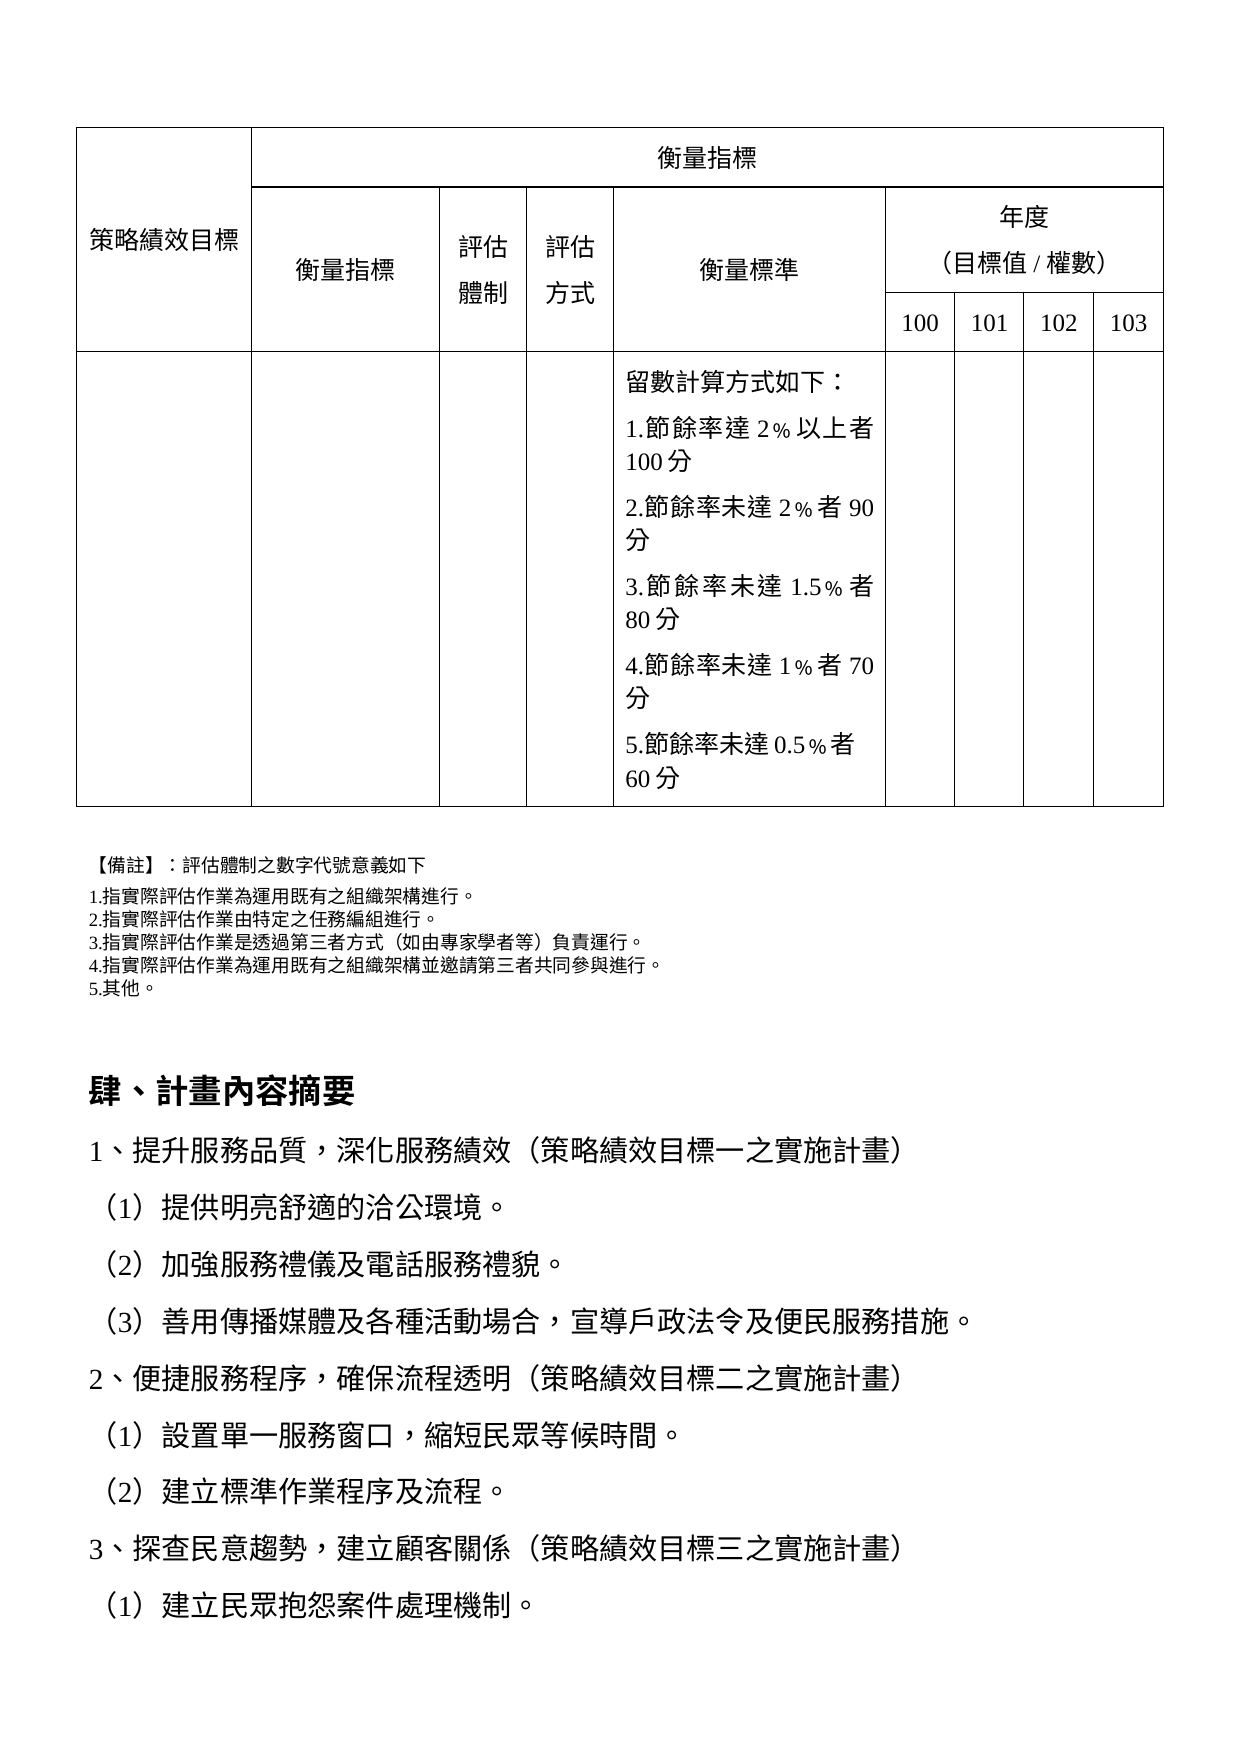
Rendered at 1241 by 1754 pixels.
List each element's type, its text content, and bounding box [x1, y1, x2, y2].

table_cell [77, 352, 251, 806]
table_cell 年度 （目標值 / 權數） [886, 188, 1163, 292]
table_cell [886, 352, 954, 806]
table_cell 留數計算方式如下： 1.節餘率達2﹪以上者100分 2.節餘率未達2﹪者 90分 3.節餘率未達1.5﹪者 80分 4.節餘率未達1﹪者 70分 5.節餘率未達0.5﹪者 60分 [614, 352, 885, 806]
list 設置單一服務窗口，縮短民眾等候時間。 [88, 1412, 1152, 1454]
table_cell 100 [886, 293, 954, 351]
table_cell [1024, 352, 1093, 806]
list 善用傳播媒體及各種活動場合，宣導戶政法令及便民服務措施。 [88, 1298, 1152, 1341]
table_cell [955, 352, 1023, 806]
table_cell [440, 352, 526, 806]
table_cell 101 [955, 293, 1023, 351]
table_cell [527, 352, 613, 806]
list 指實際評估作業為運用既有之組織架構並邀請第三者共同參與進行。 [88, 957, 1152, 976]
list 加強服務禮儀及電話服務禮貌。 [88, 1241, 1152, 1284]
text 【備註】：評估體制之數字代號意義如下 [88, 857, 1152, 876]
table_cell 102 [1024, 293, 1093, 351]
table_cell 衡量指標 [252, 188, 439, 351]
table_header 策略績效目標 [77, 128, 251, 351]
list 便捷服務程序，確保流程透明（策略績效目標二之實施計畫） [88, 1355, 1152, 1397]
text 肆、計畫內容摘要 [88, 1065, 1152, 1113]
table_cell 103 [1094, 293, 1163, 351]
table_header 衡量指標 [252, 128, 1163, 186]
table_cell [252, 352, 439, 806]
list 其他。 [88, 980, 1152, 999]
list 探查民意趨勢，建立顧客關係（策略績效目標三之實施計畫） [88, 1526, 1152, 1568]
list 建立標準作業程序及流程。 [88, 1469, 1152, 1511]
list 指實際評估作業是透過第三者方式（如由專家學者等）負責運行。 [88, 934, 1152, 953]
list 建立民眾抱怨案件處理機制。 [88, 1583, 1152, 1625]
list 指實際評估作業為運用既有之組織架構進行。 [88, 888, 1152, 907]
list 提供明亮舒適的洽公環境。 [88, 1184, 1152, 1227]
list 提升服務品質，深化服務績效（策略績效目標一之實施計畫） [88, 1128, 1152, 1170]
table_cell 評估 方式 [527, 188, 613, 351]
table_cell 衡量標準 [614, 188, 885, 351]
table_cell [1094, 352, 1163, 806]
table_cell 評估 體制 [440, 188, 526, 351]
list 指實際評估作業由特定之任務編組進行。 [88, 911, 1152, 930]
